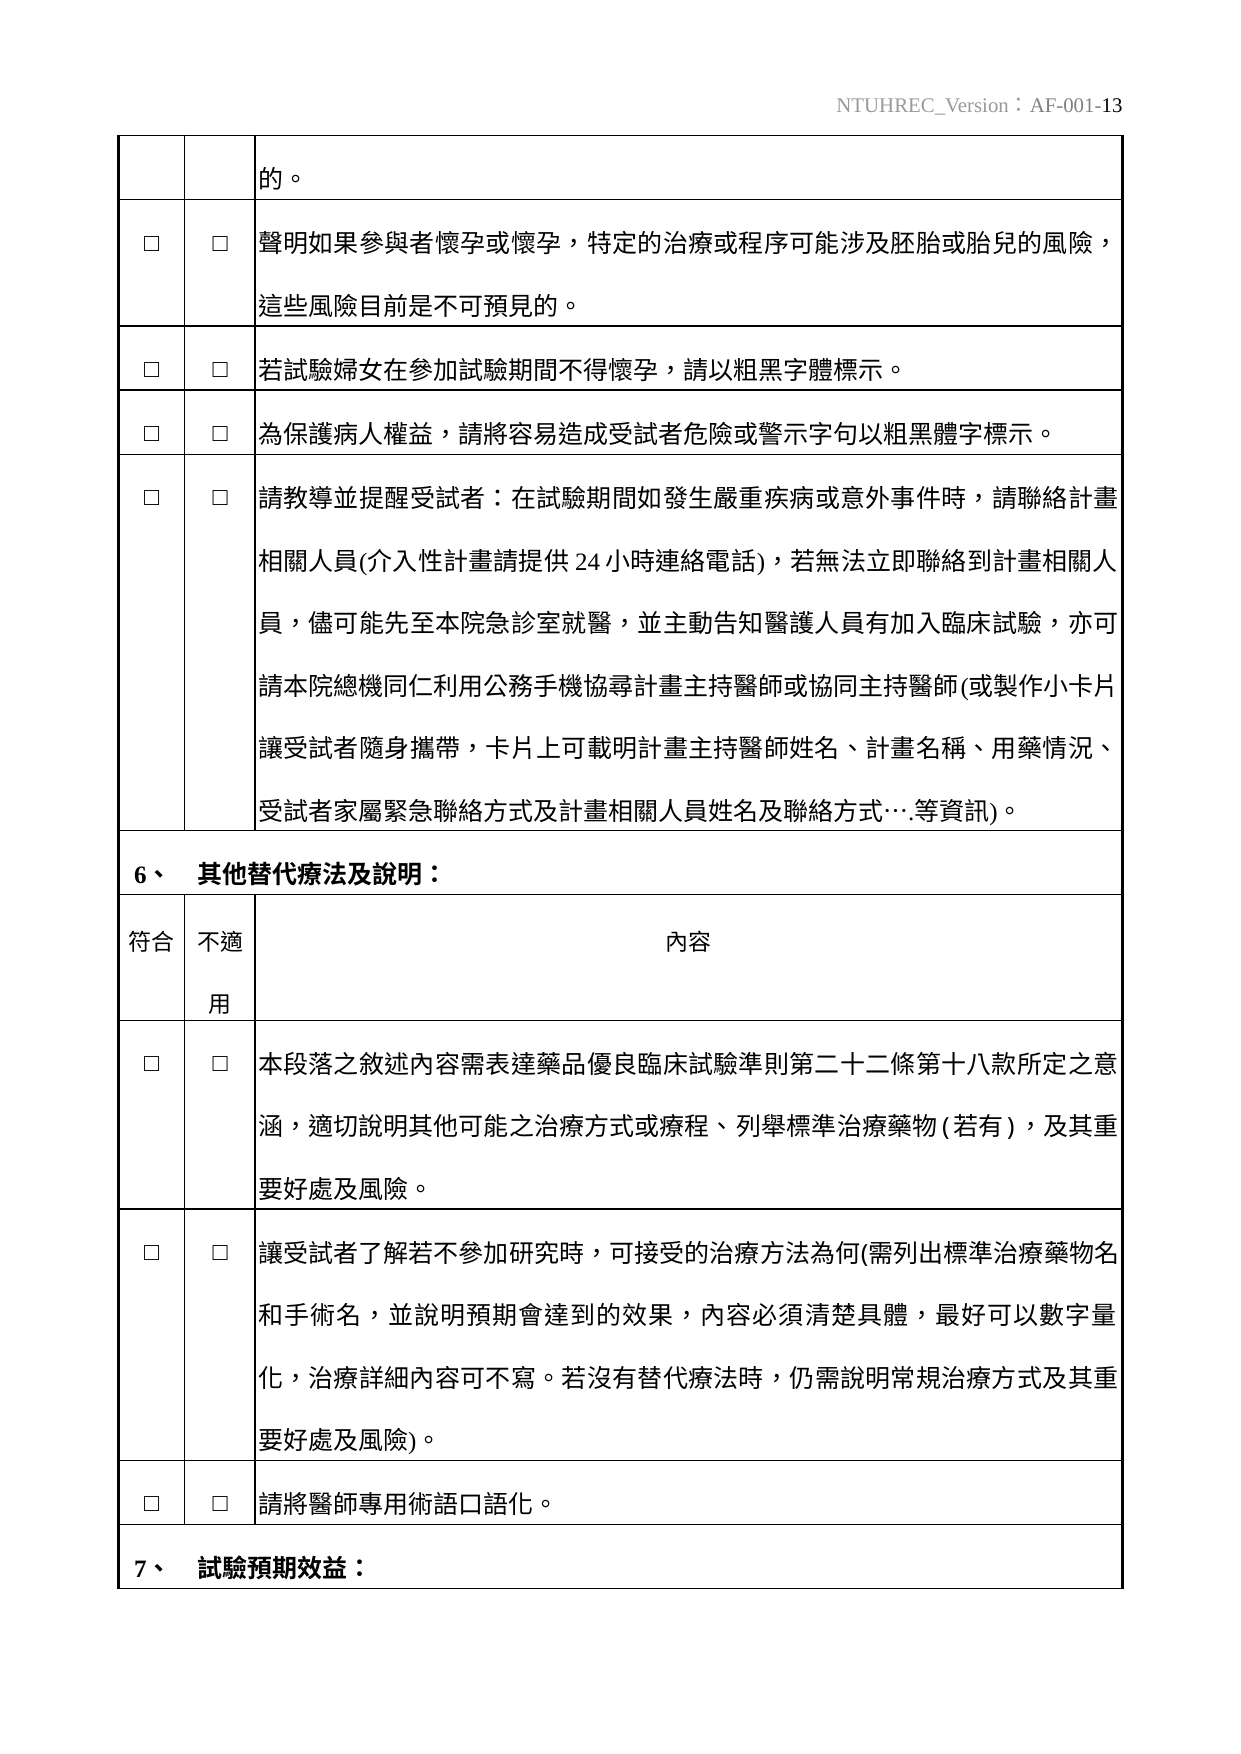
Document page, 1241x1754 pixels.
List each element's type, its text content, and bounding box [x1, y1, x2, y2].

table_cell 不適用 [185, 895, 254, 1019]
table_cell □ [185, 1210, 254, 1460]
table_cell □ [120, 455, 184, 830]
table_cell □ [120, 391, 184, 453]
table_cell 若試驗婦女在參加試驗期間不得懷孕，請以粗黑字體標示。 [256, 327, 1121, 389]
table_cell 的。 [256, 136, 1121, 199]
table_cell □ [185, 1461, 254, 1524]
table_cell □ [120, 1021, 184, 1208]
table_cell 試驗預期效益： [120, 1525, 1121, 1588]
table_cell [185, 136, 254, 199]
table_cell 為保護病人權益，請將容易造成受試者危險或警示字句以粗黑體字標示。 [256, 391, 1121, 453]
table_cell 請將醫師專用術語口語化。 [256, 1461, 1121, 1524]
table_cell □ [185, 391, 254, 453]
table_cell □ [185, 327, 254, 389]
table_cell [120, 136, 184, 199]
table_cell 符合 [120, 895, 184, 1019]
table_cell 其他替代療法及說明： [120, 831, 1121, 893]
table_cell □ [185, 200, 254, 325]
table_cell □ [120, 1210, 184, 1460]
table_cell 聲明如果參與者懷孕或懷孕，特定的治療或程序可能涉及胚胎或胎兒的風險，這些風險目前是不可預見的。 [256, 200, 1121, 325]
table_cell □ [120, 200, 184, 325]
table_cell □ [120, 327, 184, 389]
table_cell 讓受試者了解若不參加研究時，可接受的治療方法為何(需列出標準治療藥物名和手術名，並說明預期會達到的效果，內容必須清楚具體，最好可以數字量化，治療詳細內容可不寫。若沒有替代療法時，仍需說明常規治療方式及其重要好處及風險)。 [256, 1210, 1121, 1460]
table_cell 本段落之敘述內容需表達藥品優良臨床試驗準則第二十二條第十八款所定之意涵，適切說明其他可能之治療方式或療程、列舉標準治療藥物(若有)，及其重要好處及風險。 [256, 1021, 1121, 1208]
table_cell □ [185, 455, 254, 830]
table_cell □ [120, 1461, 184, 1524]
table_cell 內容 [256, 895, 1121, 1019]
table_cell 請教導並提醒受試者：在試驗期間如發生嚴重疾病或意外事件時，請聯絡計畫相關人員(介入性計畫請提供24小時連絡電話)，若無法立即聯絡到計畫相關人員，儘可能先至本院急診室就醫，並主動告知醫護人員有加入臨床試驗，亦可請本院總機同仁利用公務手機協尋計畫主持醫師或協同主持醫師(或製作小卡片讓受試者隨身攜帶，卡片上可載明計畫主持醫師姓名、計畫名稱、用藥情況、受試者家屬緊急聯絡方式及計畫相關人員姓名及聯絡方式….等資訊)。 [256, 455, 1121, 830]
table_cell □ [185, 1021, 254, 1208]
